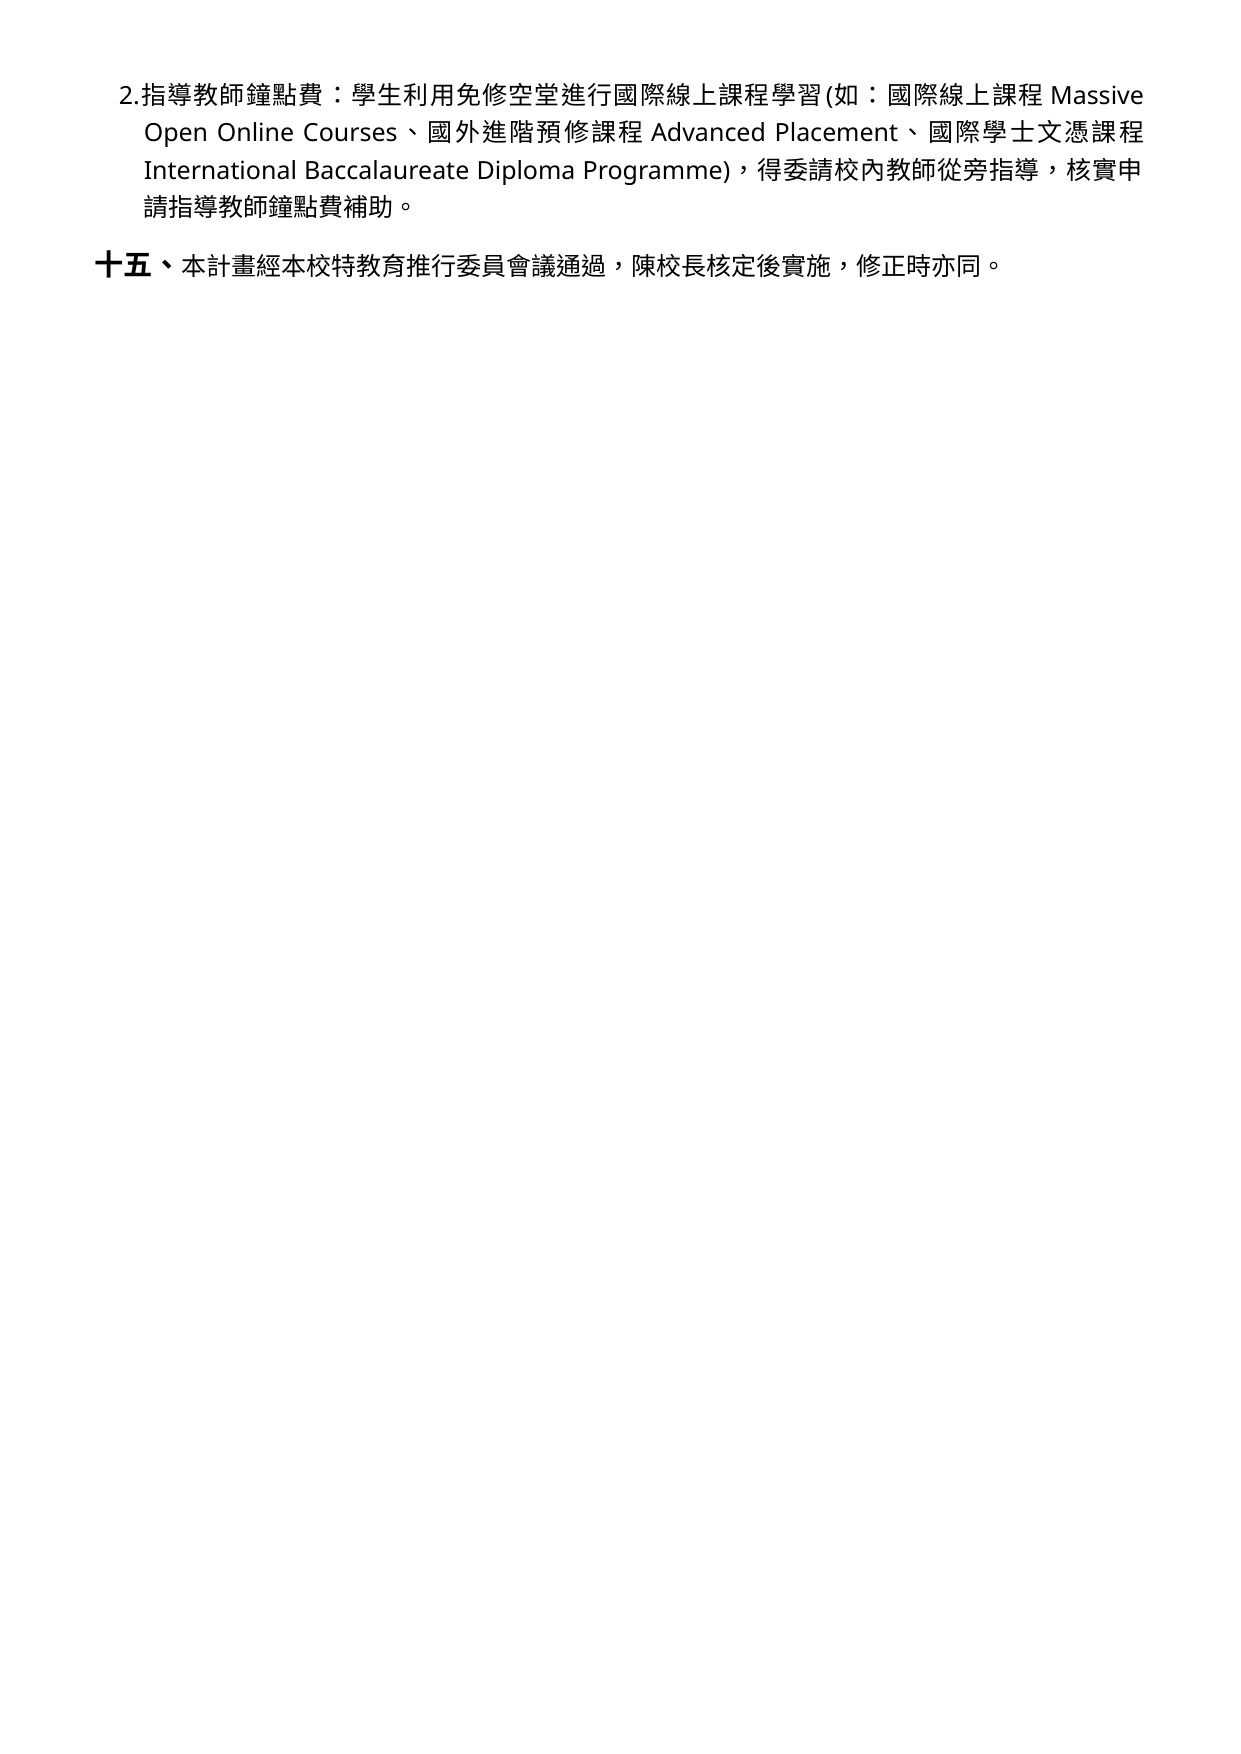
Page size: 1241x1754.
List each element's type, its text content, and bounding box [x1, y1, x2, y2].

text 2.指導教師鐘點費：學生利用免修空堂進行國際線上課程學習(如：國際線上課程Massive Open Online Courses、國外進階預修課程Advanced Placement、國際學士文憑課程 International Baccalaureate Diploma Programme)，得委請校內教師從旁指導，核實申請指導教師鐘點費補助。 [119, 75, 1144, 225]
list 本計畫經本校特教育推行委員會議通過，陳校長核定後實施，修正時亦同。 [94, 225, 1144, 300]
